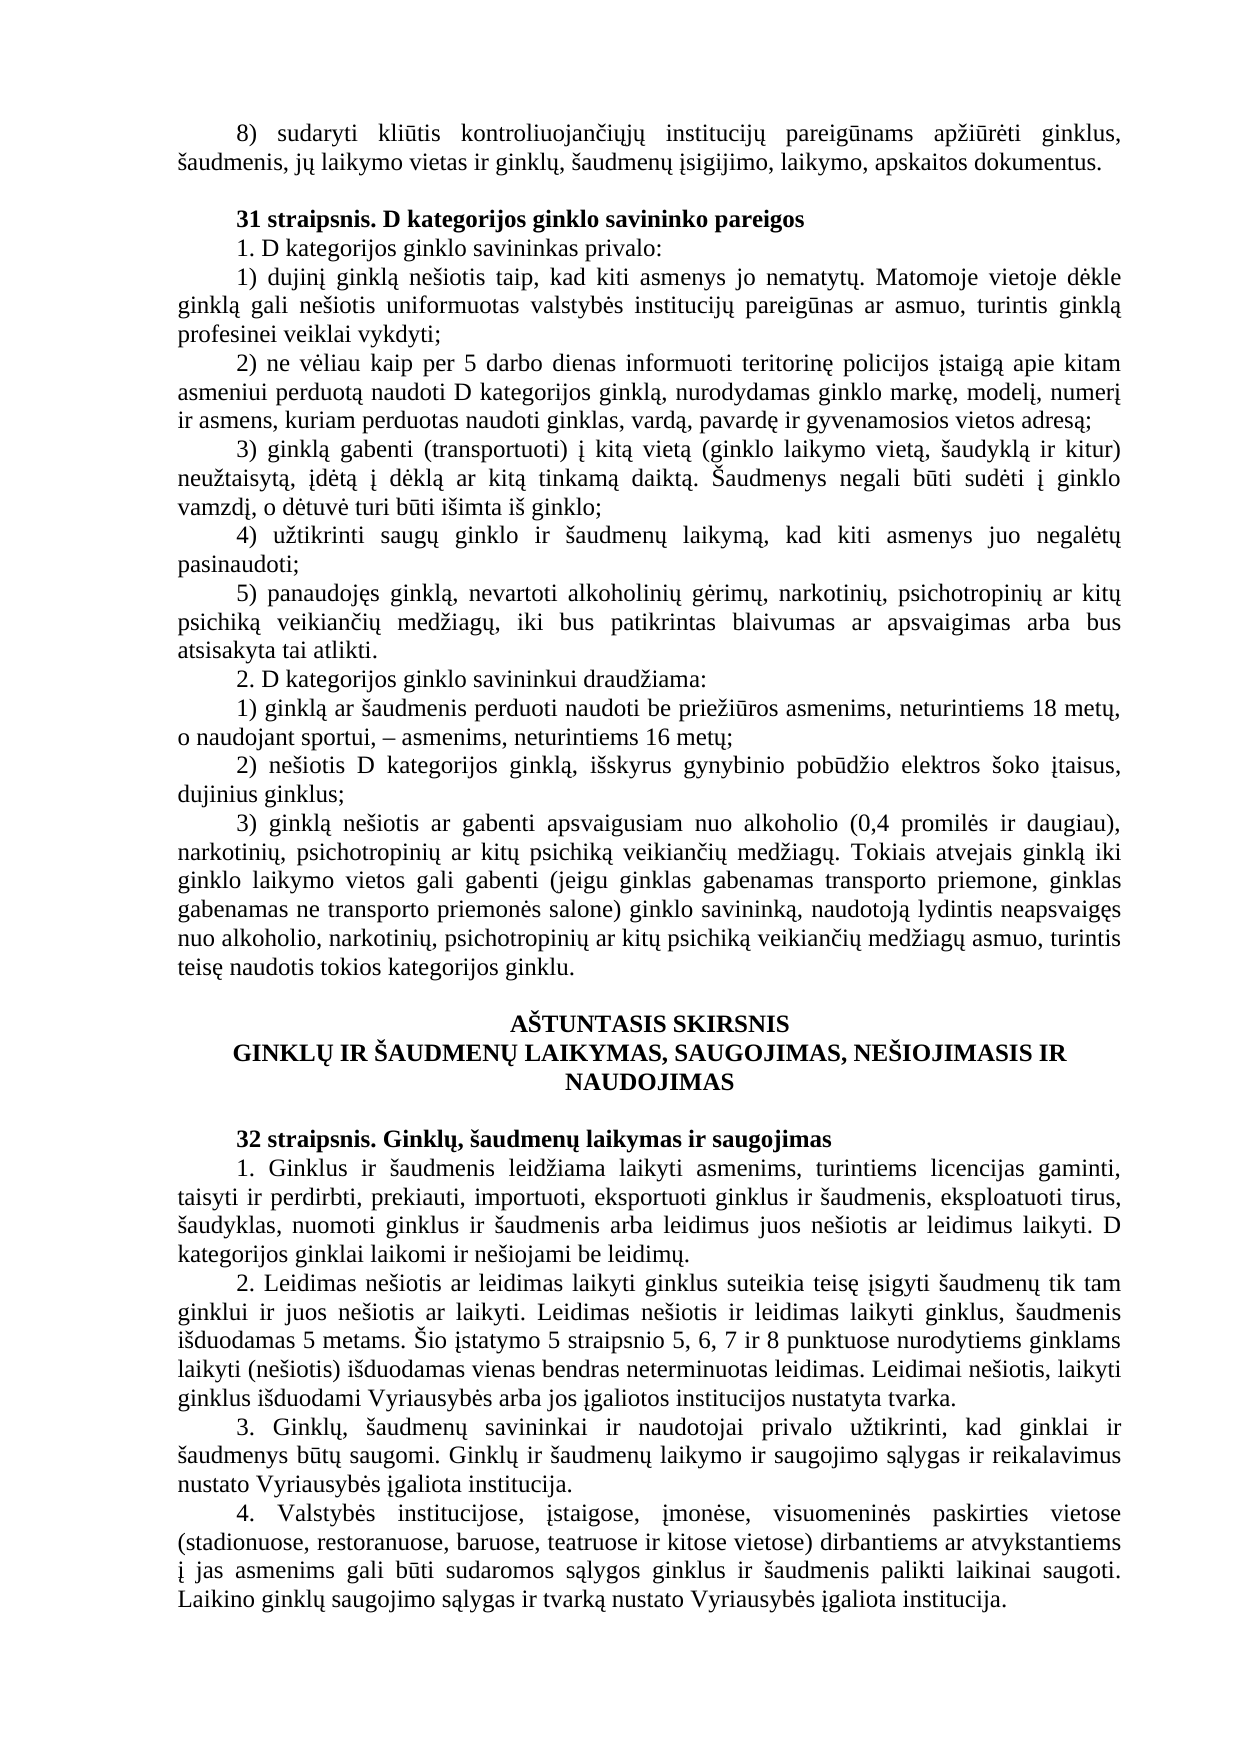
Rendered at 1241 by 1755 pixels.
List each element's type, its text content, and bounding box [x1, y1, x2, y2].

text 2. Leidimas nešiotis ar leidimas laikyti ginklus suteikia teisę įsigyti šaudmenų tik tam ginklui ir juos nešiotis ar laikyti. Leidimas nešiotis ir leidimas laikyti ginklus, šaudmenis išduodamas 5 metams. Šio įstatymo 5 straipsnio 5, 6, 7 ir 8 punktuose nurodytiems ginklams laikyti (nešiotis) išduodamas vienas bendras neterminuotas leidimas. Leidimai nešiotis, laikyti ginklus išduodami Vyriausybės arba jos įgaliotos institucijos nustatyta tvarka. [177, 1268, 1122, 1412]
text 2) ne vėliau kaip per 5 darbo dienas informuoti teritorinę policijos įstaigą apie kitam asmeniui perduotą naudoti D kategorijos ginklą, nurodydamas ginklo markę, modelį, numerį ir asmens, kuriam perduotas naudoti ginklas, vardą, pavardę ir gyvenamosios vietos adresą; [177, 348, 1122, 434]
text 31 straipsnis. D kategorijos ginklo savininko pareigos [177, 204, 1122, 233]
text 8) sudaryti kliūtis kontroliuojančiųjų institucijų pareigūnams apžiūrėti ginklus, šaudmenis, jų laikymo vietas ir ginklų, šaudmenų įsigijimo, laikymo, apskaitos dokumentus. [177, 118, 1122, 176]
text 1) dujinį ginklą nešiotis taip, kad kiti asmenys jo nematytų. Matomoje vietoje dėkle ginklą gali nešiotis uniformuotas valstybės institucijų pareigūnas ar asmuo, turintis ginklą profesinei veiklai vykdyti; [177, 262, 1122, 348]
text 32 straipsnis. Ginklų, šaudmenų laikymas ir saugojimas [177, 1124, 1122, 1153]
text 1. D kategorijos ginklo savininkas privalo: [177, 233, 1122, 262]
text 1. Ginklus ir šaudmenis leidžiama laikyti asmenims, turintiems licencijas gaminti, taisyti ir perdirbti, prekiauti, importuoti, eksportuoti ginklus ir šaudmenis, eksploatuoti tirus, šaudyklas, nuomoti ginklus ir šaudmenis arba leidimus juos nešiotis ar leidimus laikyti. D kategorijos ginklai laikomi ir nešiojami be leidimų. [177, 1153, 1122, 1268]
text 5) panaudojęs ginklą, nevartoti alkoholinių gėrimų, narkotinių, psichotropinių ar kitų psichiką veikiančių medžiagų, iki bus patikrintas blaivumas ar apsvaigimas arba bus atsisakyta tai atlikti. [177, 578, 1122, 664]
text 4. Valstybės institucijose, įstaigose, įmonėse, visuomeninės paskirties vietose (stadionuose, restoranuose, baruose, teatruose ir kitose vietose) dirbantiems ar atvykstantiems į jas asmenims gali būti sudaromos sąlygos ginklus ir šaudmenis palikti laikinai saugoti. Laikino ginklų saugojimo sąlygas ir tvarką nustato Vyriausybės įgaliota institucija. [177, 1498, 1122, 1613]
text 4) užtikrinti saugų ginklo ir šaudmenų laikymą, kad kiti asmenys juo negalėtų pasinaudoti; [177, 521, 1122, 578]
text 3) ginklą gabenti (transportuoti) į kitą vietą (ginklo laikymo vietą, šaudyklą ir kitur) neužtaisytą, įdėtą į dėklą ar kitą tinkamą daiktą. Šaudmenys negali būti sudėti į ginklo vamzdį, o dėtuvė turi būti išimta iš ginklo; [177, 434, 1122, 521]
text 3. Ginklų, šaudmenų savininkai ir naudotojai privalo užtikrinti, kad ginklai ir šaudmenys būtų saugomi. Ginklų ir šaudmenų laikymo ir saugojimo sąlygas ir reikalavimus nustato Vyriausybės įgaliota institucija. [177, 1412, 1122, 1498]
text 2. D kategorijos ginklo savininkui draudžiama: [177, 664, 1122, 693]
text AŠTUNTASIS SKIRSNIS [177, 1009, 1122, 1038]
text 3) ginklą nešiotis ar gabenti apsvaigusiam nuo alkoholio (0,4 promilės ir daugiau), narkotinių, psichotropinių ar kitų psichiką veikiančių medžiagų. Tokiais atvejais ginklą iki ginklo laikymo vietos gali gabenti (jeigu ginklas gabenamas transporto priemone, ginklas gabenamas ne transporto priemonės salone) ginklo savininką, naudotoją lydintis neapsvaigęs nuo alkoholio, narkotinių, psichotropinių ar kitų psichiką veikiančių medžiagų asmuo, turintis teisę naudotis tokios kategorijos ginklu. [177, 808, 1122, 981]
text GINKLŲ IR ŠAUDMENŲ laikymas, saugojimas, nešiojimasis ir naudojimas [177, 1038, 1122, 1096]
text 2) nešiotis D kategorijos ginklą, išskyrus gynybinio pobūdžio elektros šoko įtaisus, dujinius ginklus; [177, 751, 1122, 808]
text 1) ginklą ar šaudmenis perduoti naudoti be priežiūros asmenims, neturintiems 18 metų, o naudojant sportui, – asmenims, neturintiems 16 metų; [177, 693, 1122, 751]
